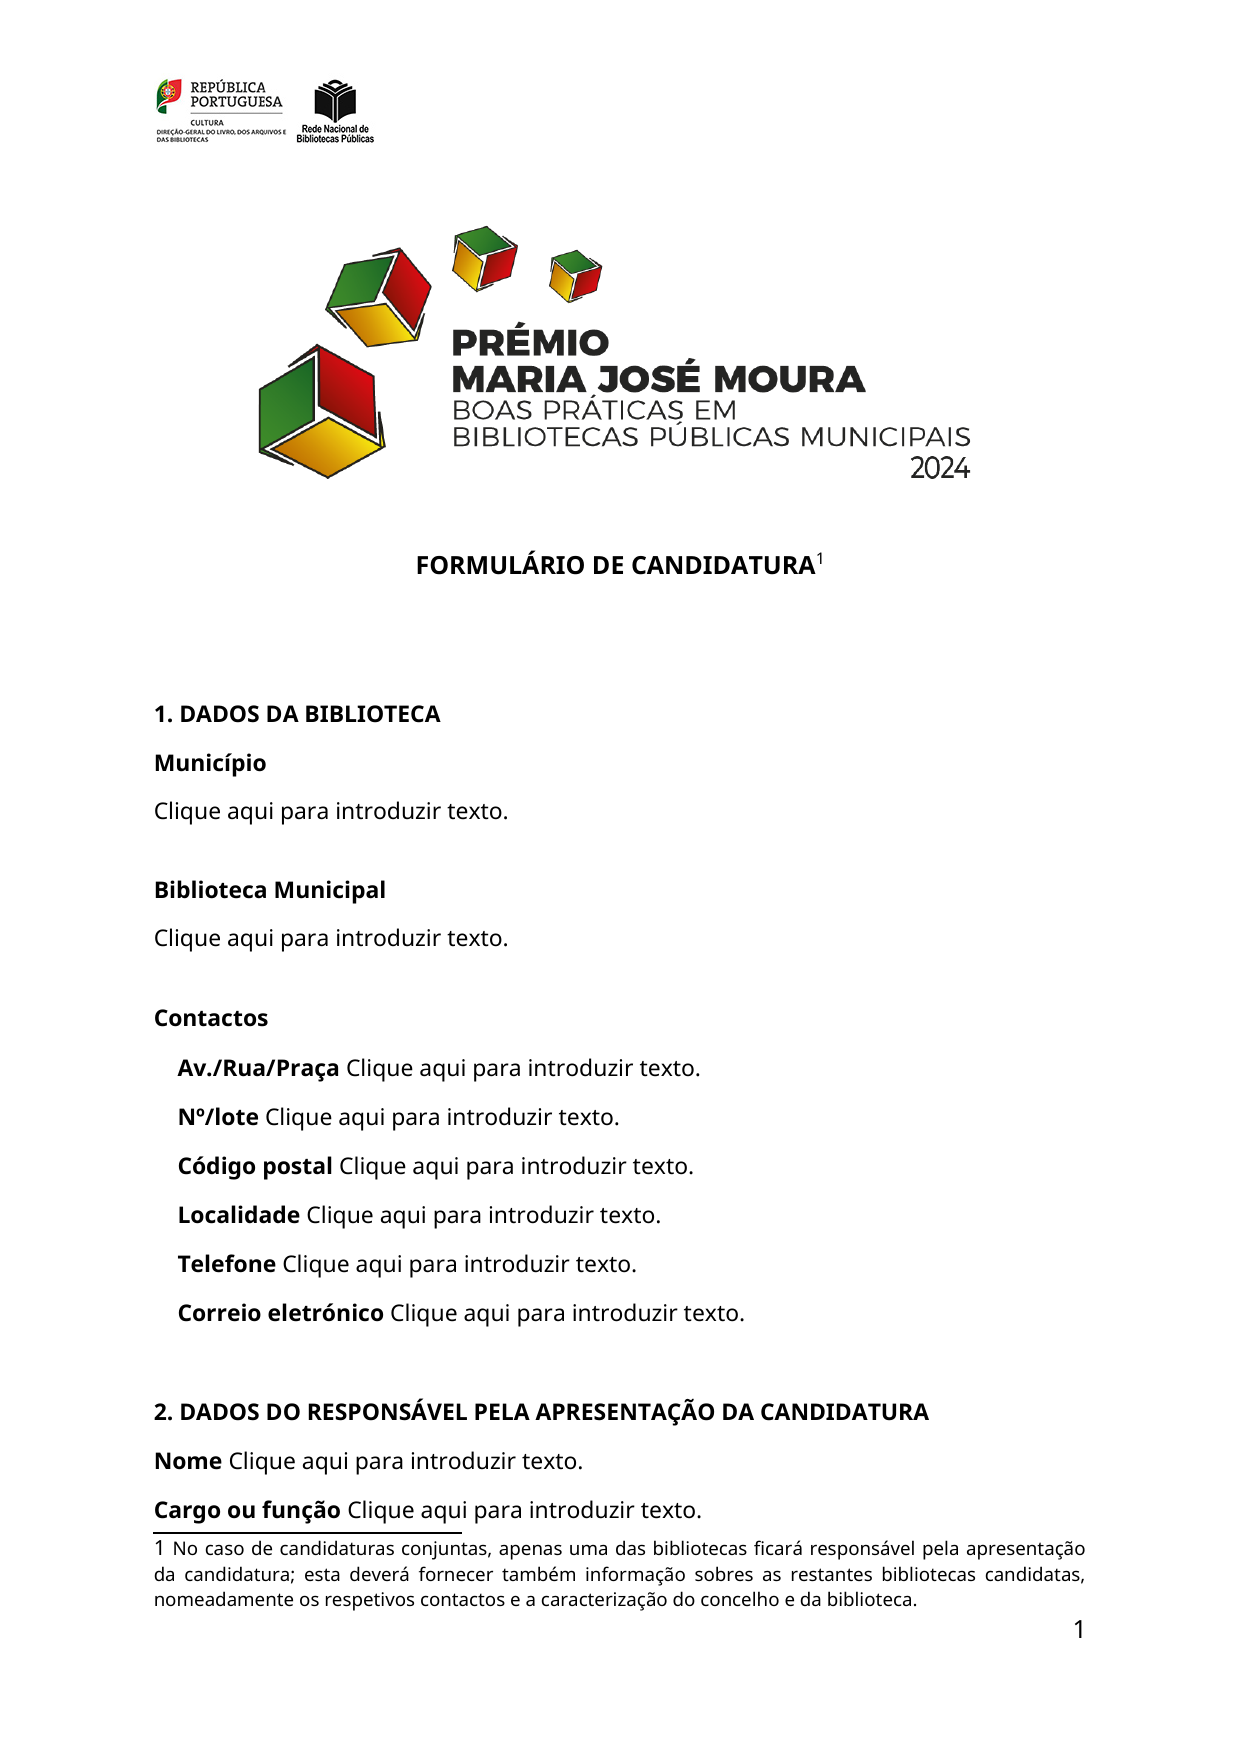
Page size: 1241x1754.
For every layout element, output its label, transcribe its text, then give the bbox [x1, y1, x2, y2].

text Clique aqui para introduzir texto. [153, 795, 1087, 826]
text Correio eletrónico Clique aqui para introduzir texto. [153, 1297, 1087, 1328]
text Biblioteca Municipal [153, 843, 1087, 905]
text Localidade Clique aqui para introduzir texto. [177, 1199, 1087, 1230]
text Clique aqui para introduzir texto. [153, 922, 1087, 953]
text FORMULÁRIO DE CANDIDATURA [153, 547, 1087, 581]
text No caso de candidaturas conjuntas, apenas uma das bibliotecas ficará responsável pela apresentação da candidatura; esta deverá fornecer também informação sobres as restantes bibliotecas candidatas, nomeadamente os respetivos contactos e a caracterização do concelho e da biblioteca. [153, 1533, 1087, 1612]
text Município [153, 747, 1087, 778]
text Telefone Clique aqui para introduzir texto. [153, 1248, 1087, 1279]
text Nome Clique aqui para introduzir texto. [153, 1445, 1087, 1476]
text Contactos [153, 970, 1087, 1033]
text Cargo ou função Clique aqui para introduzir texto. [153, 1494, 1087, 1525]
text Nº/lote Clique aqui para introduzir texto. [177, 1101, 1087, 1132]
text 1. DADOS DA BIBLIOTECA [153, 698, 1087, 729]
text 2. DADOS DO RESPONSÁVEL PELA APRESENTAÇÃO DA CANDIDATURA [153, 1396, 1087, 1427]
text Av./Rua/Praça Clique aqui para introduzir texto. [153, 1051, 1087, 1083]
text Código postal Clique aqui para introduzir texto. [177, 1150, 1087, 1181]
